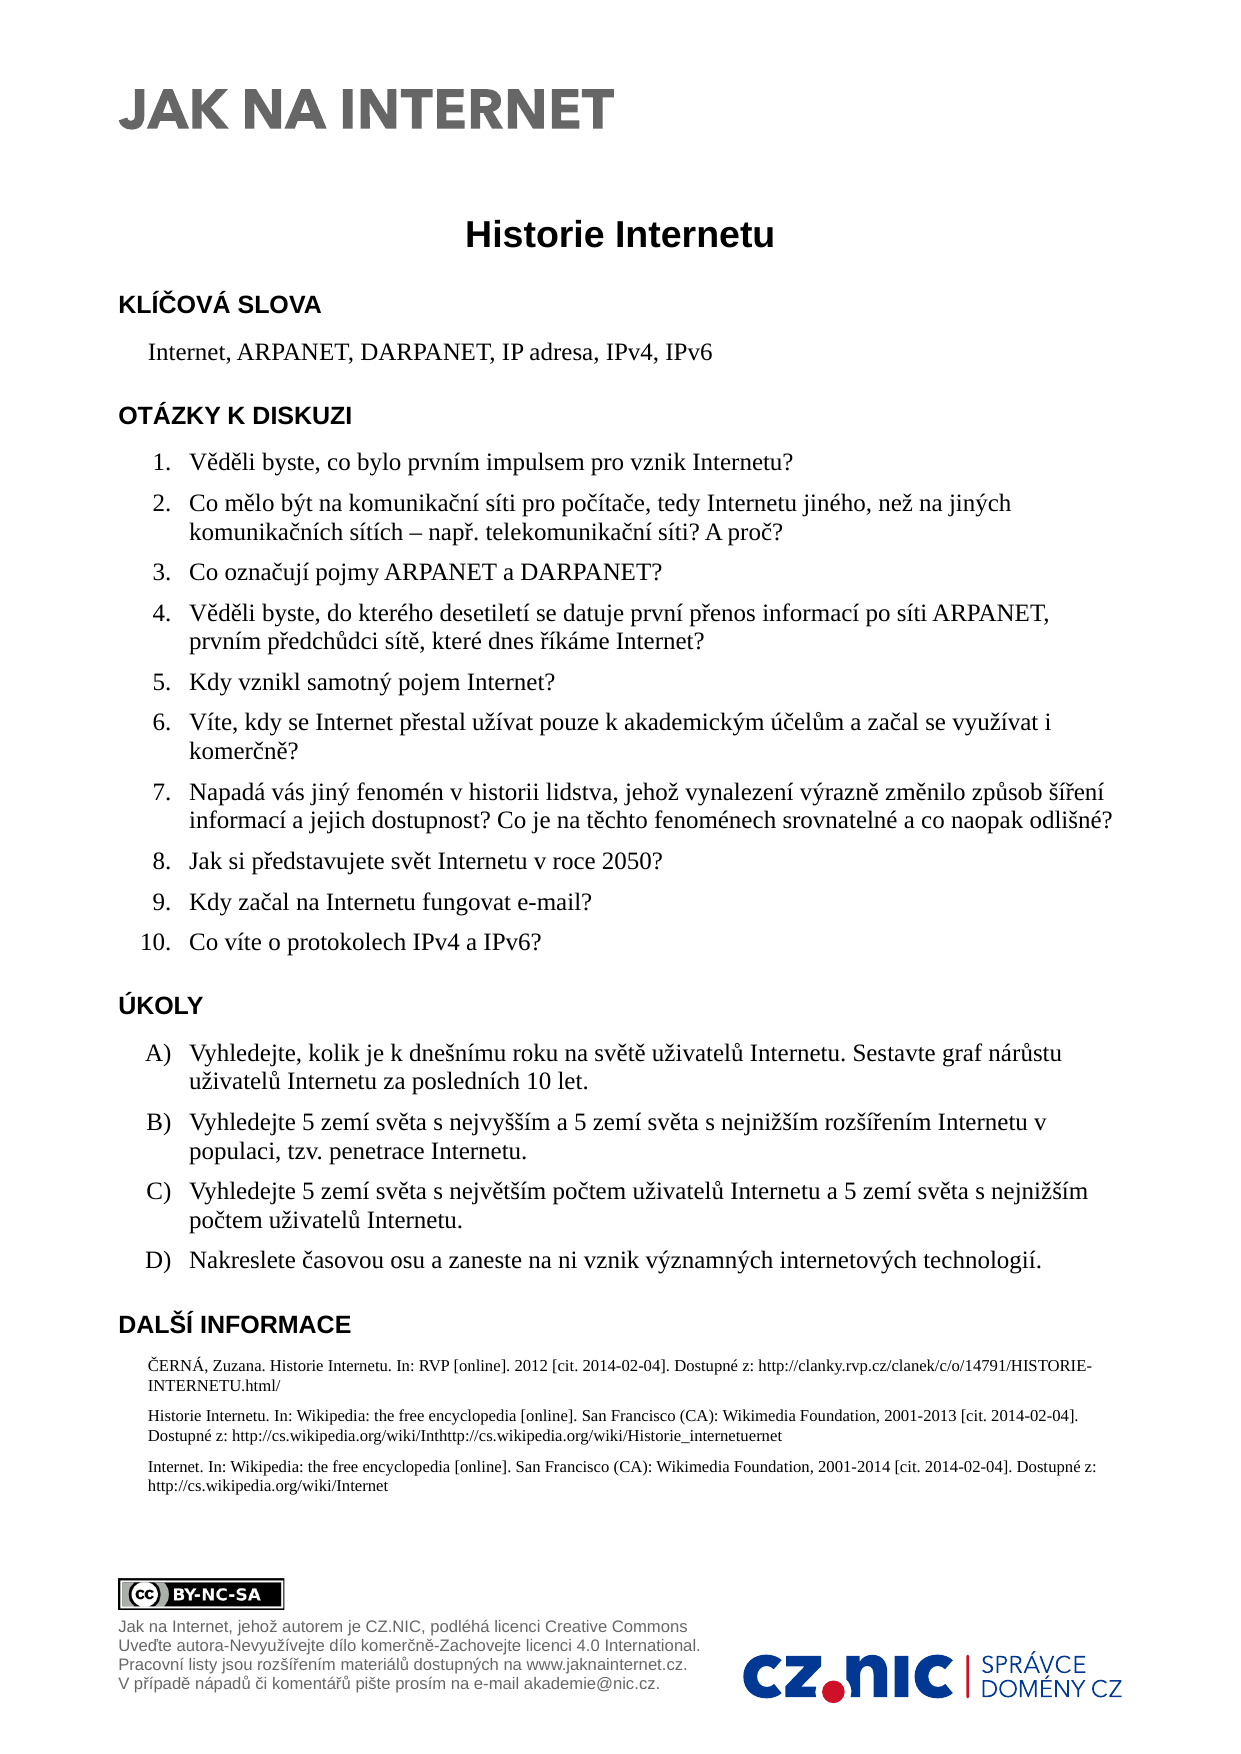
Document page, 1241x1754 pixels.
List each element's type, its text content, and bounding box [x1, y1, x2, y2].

subtitle KLÍČOVÁ SLOVA [118, 290, 1122, 319]
text Historie Internetu. In: Wikipedia: the free encyclopedia [online]. San Francisco (CA): Wikimedia Foundation, 2001-2013 [cit. 2014-02-04]. Dostupné z: http://cs.wikipedia.org/wiki/Inthttp://cs.wikipedia.org/wiki/Historie_internetuernet [148, 1406, 1122, 1444]
subtitle DALŠÍ INFORMACE [118, 1310, 1122, 1338]
text ČERNÁ, Zuzana. Historie Internetu. In: RVP [online]. 2012 [cit. 2014-02-04]. Dostupné z: http://clanky.rvp.cz/clanek/c/o/14791/HISTORIE-INTERNETU.html/ [148, 1356, 1122, 1394]
text Internet, ARPANET, DARPANET, IP adresa, IPv4, IPv6 [148, 337, 1122, 366]
list Věděli byste, do kterého desetiletí se datuje první přenos informací po síti ARPANET, prvním předchůdci sítě, které dnes říkáme Internet? [171, 598, 1122, 655]
list Vyhledejte 5 zemí světa s nejvyšším a 5 zemí světa s nejnižším rozšířením Internetu v populaci, tzv. penetrace Internetu. [171, 1107, 1122, 1164]
list Vyhledejte, kolik je k dnešnímu roku na světě uživatelů Internetu. Sestavte graf nárůstu uživatelů Internetu za posledních 10 let. [171, 1038, 1122, 1095]
subtitle ÚKOLY [118, 991, 1122, 1020]
list Kdy vznikl samotný pojem Internet? [171, 667, 1122, 696]
list Co mělo být na komunikační síti pro počítače, tedy Internetu jiného, než na jiných komunikačních sítích – např. telekomunikační síti? A proč? [171, 488, 1122, 545]
list Co označují pojmy ARPANET a DARPANET? [171, 557, 1122, 586]
list Co víte o protokolech IPv4 a IPv6? [171, 927, 1122, 956]
list Vyhledejte 5 zemí světa s největším počtem uživatelů Internetu a 5 zemí světa s nejnižším počtem uživatelů Internetu. [171, 1176, 1122, 1234]
text Internet. In: Wikipedia: the free encyclopedia [online]. San Francisco (CA): Wikimedia Foundation, 2001-2014 [cit. 2014-02-04]. Dostupné z: http://cs.wikipedia.org/wiki/Internet [148, 1456, 1122, 1495]
subtitle OTÁZKY K DISKUZI [118, 401, 1122, 430]
list Věděli byste, co bylo prvním impulsem pro vznik Internetu? [171, 447, 1122, 476]
list Kdy začal na Internetu fungovat e-mail? [171, 887, 1122, 915]
list Nakreslete časovou osu a zaneste na ni vznik významných internetových technologií. [171, 1246, 1122, 1274]
subtitle Historie Internetu [118, 212, 1122, 255]
list Víte, kdy se Internet přestal užívat pouze k akademickým účelům a začal se využívat i komerčně? [171, 707, 1122, 765]
list Napadá vás jiný fenomén v historii lidstva, jehož vynalezení výrazně změnilo způsob šíření informací a jejich dostupnost? Co je na těchto fenoménech srovnatelné a co naopak odlišné? [171, 777, 1122, 834]
list Jak si představujete svět Internetu v roce 2050? [171, 846, 1122, 875]
